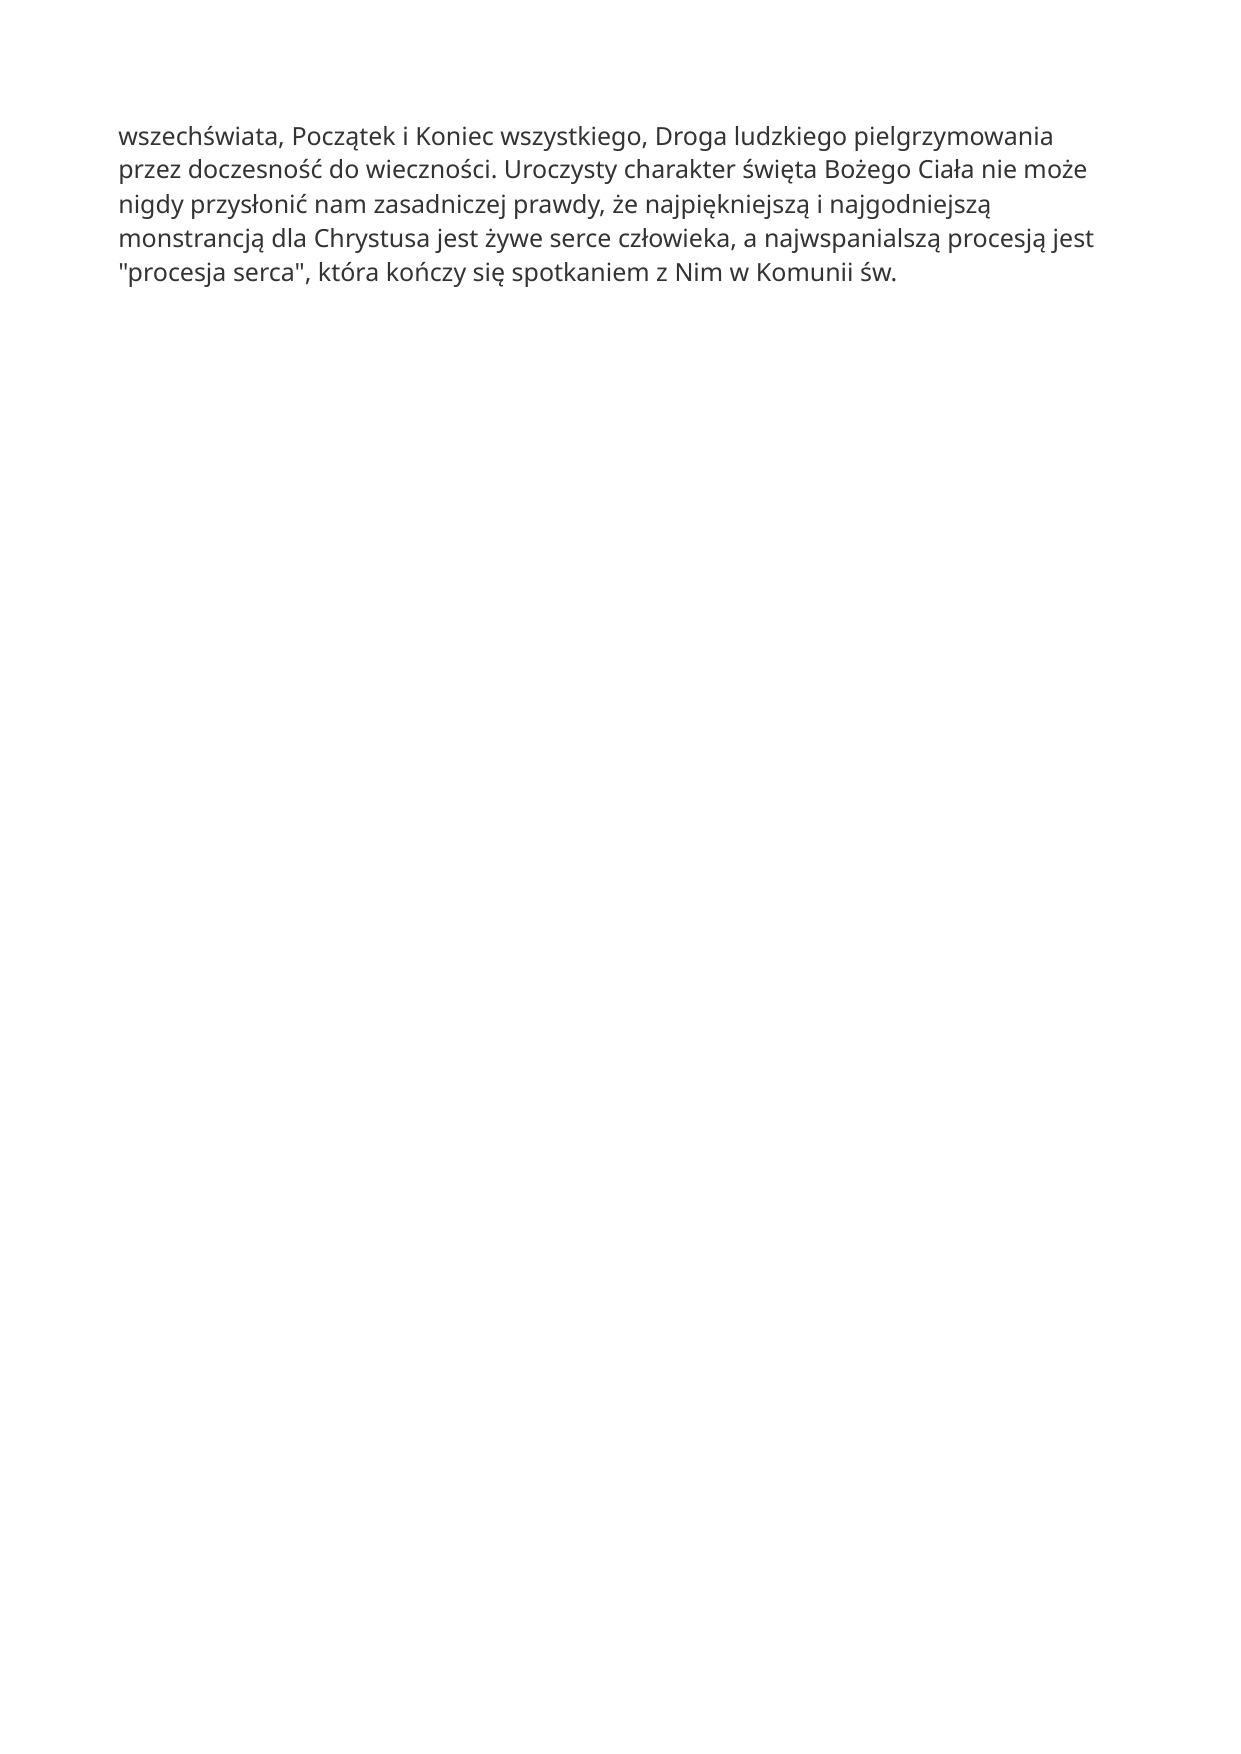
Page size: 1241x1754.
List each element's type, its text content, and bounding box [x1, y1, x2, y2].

text wszechświata, Początek i Koniec wszystkiego, Droga ludzkiego pielgrzymowania przez doczesność do wieczności. Uroczysty charakter święta Bożego Ciała nie może nigdy przysłonić nam zasadniczej prawdy, że najpiękniejszą i najgodniejszą monstrancją dla Chrystusa jest żywe serce człowieka, a najwspanialszą procesją jest "procesja serca", która kończy się spotkaniem z Nim w Komunii św. [118, 118, 1122, 288]
